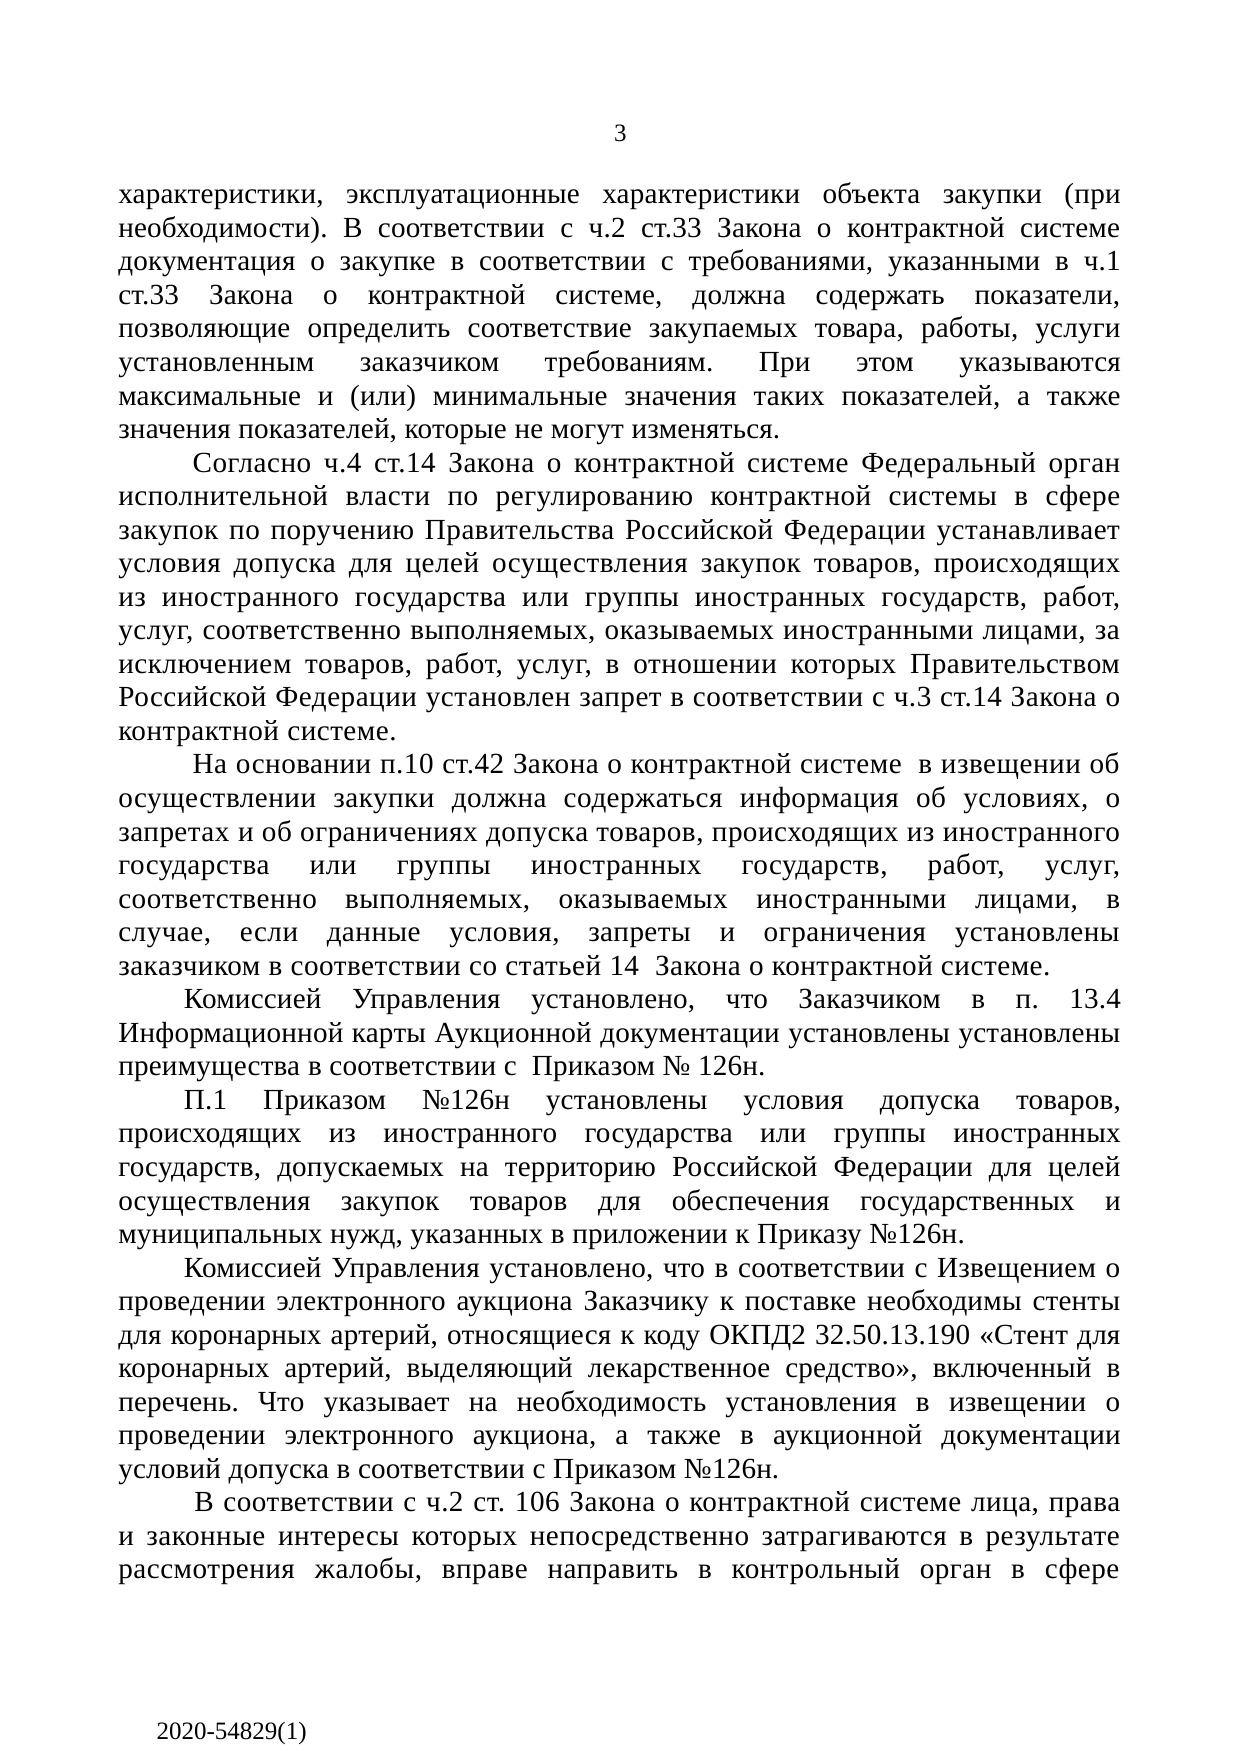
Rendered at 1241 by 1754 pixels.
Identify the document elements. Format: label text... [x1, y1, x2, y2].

text В соответствии с ч.2 ст. 106 Закона о контрактной системе лица, права и законные интересы которых непосредственно затрагиваются в результате рассмотрения жалобы, вправе направить в контрольный орган в сфере [118, 1484, 1122, 1585]
text Комиссией Управления установлено, что Заказчиком в п. 13.4 Информационной карты Аукционной документации установлены установлены преимущества в соответствии с Приказом № 126н. [118, 981, 1122, 1082]
text Комиссией Управления установлено, что в соответствии с Извещением о проведении электронного аукциона Заказчику к поставке необходимы стенты для коронарных артерий, относящиеся к коду ОКПД2 32.50.13.190 «Стент для коронарных артерий, выделяющий лекарственное средство», включенный в перечень. Что указывает на необходимость установления в извещении о проведении электронного аукциона, а также в аукционной документации условий допуска в соответствии с Приказом №126н. [118, 1250, 1122, 1484]
text Согласно ч.4 ст.14 Закона о контрактной системе Федеральный орган исполнительной власти по регулированию контрактной системы в сфере закупок по поручению Правительства Российской Федерации устанавливает условия допуска для целей осуществления закупок товаров, происходящих из иностранного государства или группы иностранных государств, работ, услуг, соответственно выполняемых, оказываемых иностранными лицами, за исключением товаров, работ, услуг, в отношении которых Правительством Российской Федерации установлен запрет в соответствии с ч.3 ст.14 Закона о контрактной системе. [118, 445, 1122, 747]
text П.1 Приказом №126н установлены условия допуска товаров, происходящих из иностранного государства или группы иностранных государств, допускаемых на территорию Российской Федерации для целей осуществления закупок товаров для обеспечения государственных и муниципальных нужд, указанных в приложении к Приказу №126н. [118, 1082, 1122, 1250]
text На основании п.10 ст.42 Закона о контрактной системе в извещении об осуществлении закупки должна содержаться информация об условиях, о запретах и об ограничениях допуска товаров, происходящих из иностранного государства или группы иностранных государств, работ, услуг, соответственно выполняемых, оказываемых иностранными лицами, в случае, если данные условия, запреты и ограничения установлены заказчиком в соответствии со статьей 14 Закона о контрактной системе. [118, 747, 1122, 981]
text характеристики, эксплуатационные характеристики объекта закупки (при необходимости). В соответствии с ч.2 ст.33 Закона о контрактной системе документация о закупке в соответствии с требованиями, указанными в ч.1 ст.33 Закона о контрактной системе, должна содержать показатели, позволяющие определить соответствие закупаемых товара, работы, услуги установленным заказчиком требованиям. При этом указываются максимальные и (или) минимальные значения таких показателей, а также значения показателей, которые не могут изменяться. [118, 176, 1122, 445]
